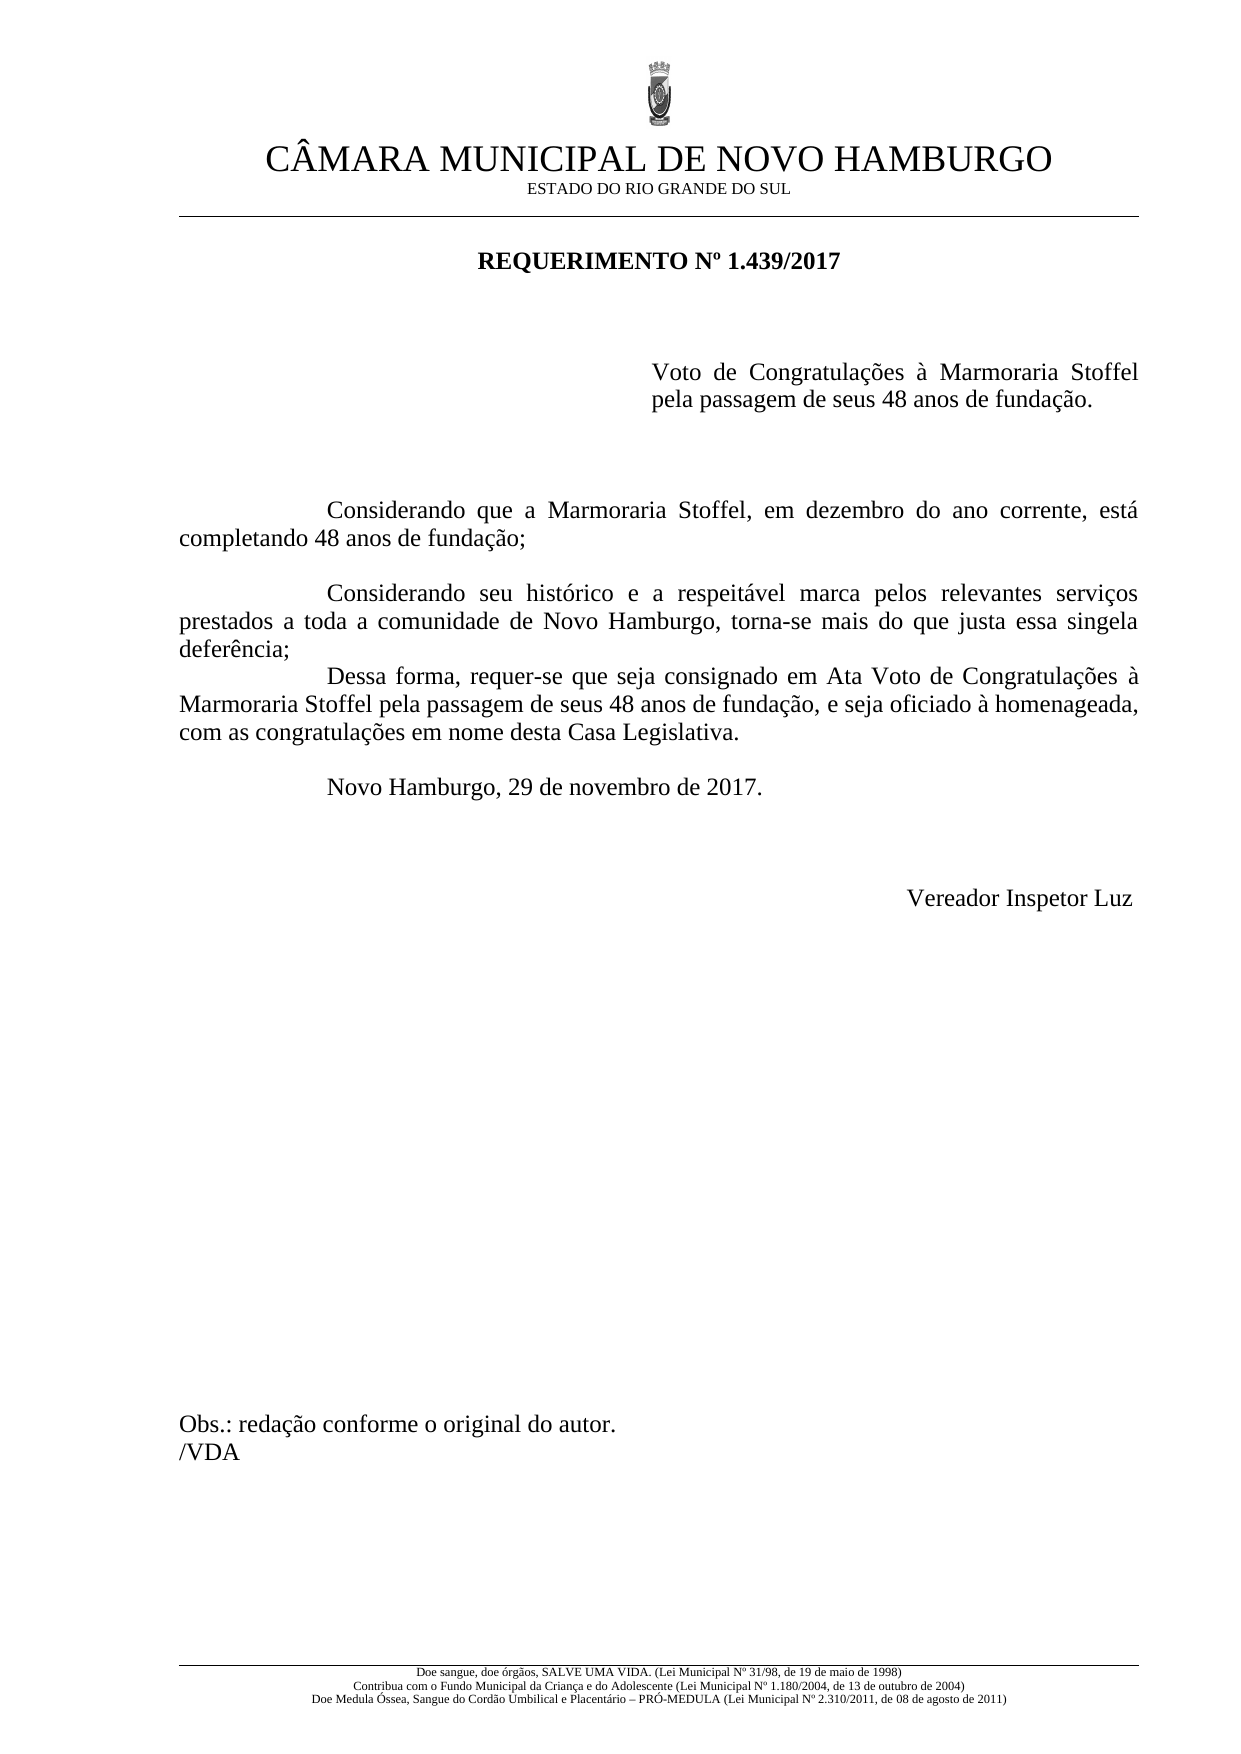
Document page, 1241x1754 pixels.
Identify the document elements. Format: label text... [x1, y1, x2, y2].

text REQUERIMENTO Nº 1.439/2017 [179, 247, 1139, 274]
text Considerando que a Marmoraria Stoffel, em dezembro do ano corrente, está completando 48 anos de fundação; [179, 496, 1139, 552]
text Voto de Congratulações à Marmoraria Stoffel pela passagem de seus 48 anos de fundação. [651, 358, 1139, 413]
text Dessa forma, requer-se que seja consignado em Ata Voto de Congratulações à Marmoraria Stoffel pela passagem de seus 48 anos de fundação, e seja oficiado à homenageada, com as congratulações em nome desta Casa Legislativa. [179, 662, 1139, 746]
text Vereador Inspetor Luz [179, 884, 1139, 912]
text Novo Hamburgo, 29 de novembro de 2017. [179, 773, 1139, 801]
text Considerando seu histórico e a respeitável marca pelos relevantes serviços prestados a toda a comunidade de Novo Hamburgo, torna-se mais do que justa essa singela deferência; [179, 579, 1139, 662]
text Obs.: redação conforme o original do autor. [179, 1411, 1139, 1438]
text /VDA [179, 1438, 1139, 1466]
